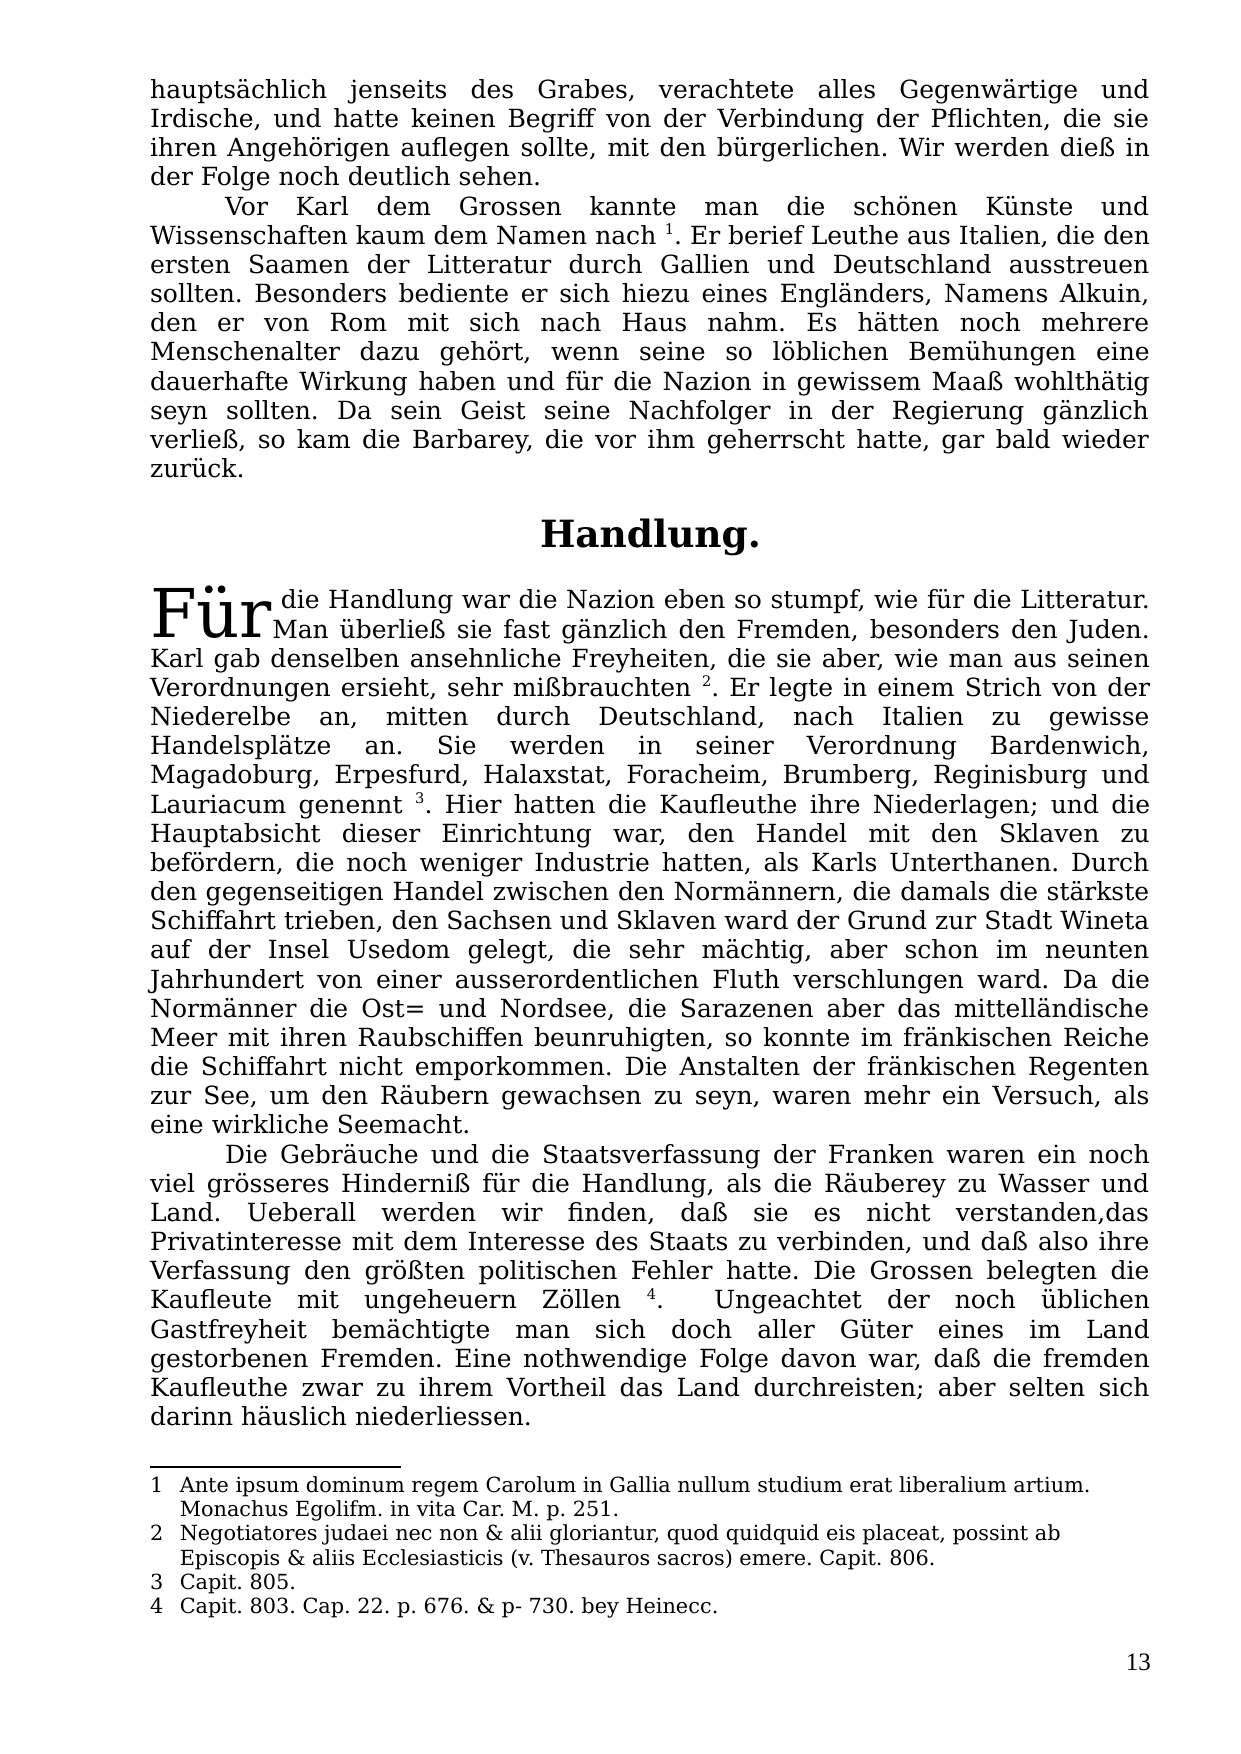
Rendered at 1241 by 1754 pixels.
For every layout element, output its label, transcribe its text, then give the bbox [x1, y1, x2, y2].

text Ante ipsum dominum regem Carolum in Gallia nullum studium erat liberalium artium. Monachus Egolifm. in vita Car. M. p. 251. [150, 1473, 1151, 1521]
text Handlung. [150, 512, 1151, 557]
text Capit. 805. [150, 1570, 1151, 1594]
text Die Gebräuche und die Staatsverfassung der Franken waren ein noch viel grösseres Hinderniß für die Handlung, als die Räuberey zu Wasser und Land. Ueberall werden wir finden, daß sie es nicht verstanden,das Privatinteresse mit dem Interesse des Staats zu verbinden, und daß also ihre Verfassung den größten politischen Fehler hatte. Die Grossen belegten die Kaufleute mit ungeheuern Zöllen . Ungeachtet der noch üblichen Gastfreyheit bemächtigte man sich doch aller Güter eines im Land gestorbenen Fremden. Eine nothwendige Folge davon war, daß die fremden Kaufleuthe zwar zu ihrem Vortheil das Land durchreisten; aber selten sich darinn häuslich niederliessen. [150, 1140, 1151, 1432]
text Für die Handlung war die Nazion eben so stumpf, wie für die Litteratur. Man überließ sie fast gänzlich den Fremden, besonders den Juden. Karl gab denselben ansehnliche Freyheiten, die sie aber, wie man aus seinen Verordnungen ersieht, sehr mißbrauchten . Er legte in einem Strich von der Niederelbe an, mitten durch Deutschland, nach Italien zu gewisse Handelsplätze an. Sie werden in seiner Verordnung Bardenwich, Magadoburg, Erpesfurd, Halaxstat, Foracheim, Brumberg, Reginisburg und Lauriacum genennt . Hier hatten die Kaufleuthe ihre Niederlagen; und die Hauptabsicht dieser Einrichtung war, den Handel mit den Sklaven zu befördern, die noch weniger Industrie hatten, als Karls Unterthanen. Durch den gegenseitigen Handel zwischen den Normännern, die damals die stärkste Schiffahrt trieben, den Sachsen und Sklaven ward der Grund zur Stadt Wineta auf der Insel Usedom gelegt, die sehr mächtig, aber schon im neunten Jahrhundert von einer ausserordentlichen Fluth verschlungen ward. Da die Normänner die Ost= und Nordsee, die Sarazenen aber das mittelländische Meer mit ihren Raubschiffen beunruhigten, so konnte im fränkischen Reiche die Schiffahrt nicht emporkommen. Die Anstalten der fränkischen Regenten zur See, um den Räubern gewachsen zu seyn, waren mehr ein Versuch, als eine wirkliche Seemacht. [150, 586, 1151, 1140]
text hauptsächlich jenseits des Grabes, verachtete alles Gegenwärtige und Irdische, und hatte keinen Begriff von der Verbindung der Pflichten, die sie ihren Angehörigen auflegen sollte, mit den bürgerlichen. Wir werden dieß in der Folge noch deutlich sehen. [150, 75, 1151, 192]
text Vor Karl dem Grossen kannte man die schönen Künste und Wissenschaften kaum dem Namen nach . Er berief Leuthe aus Italien, die den ersten Saamen der Litteratur durch Gallien und Deutschland ausstreuen sollten. Besonders bediente er sich hiezu eines Engländers, Namens Alkuin, den er von Rom mit sich nach Haus nahm. Es hätten noch mehrere Menschenalter dazu gehört, wenn seine so löblichen Bemühungen eine dauerhafte Wirkung haben und für die Nazion in gewissem Maaß wohlthätig seyn sollten. Da sein Geist seine Nachfolger in der Regierung gänzlich verließ, so kam die Barbarey, die vor ihm geherrscht hatte, gar bald wieder zurück. [150, 192, 1151, 483]
text Capit. 803. Cap. 22. p. 676. & p- 730. bey Heinecc. [150, 1594, 1151, 1618]
text Negotiatores judaei nec non & alii gloriantur, quod quidquid eis placeat, possint ab Episcopis & aliis Ecclesiasticis (v. Thesauros sacros) emere. Capit. 806. [150, 1521, 1151, 1570]
